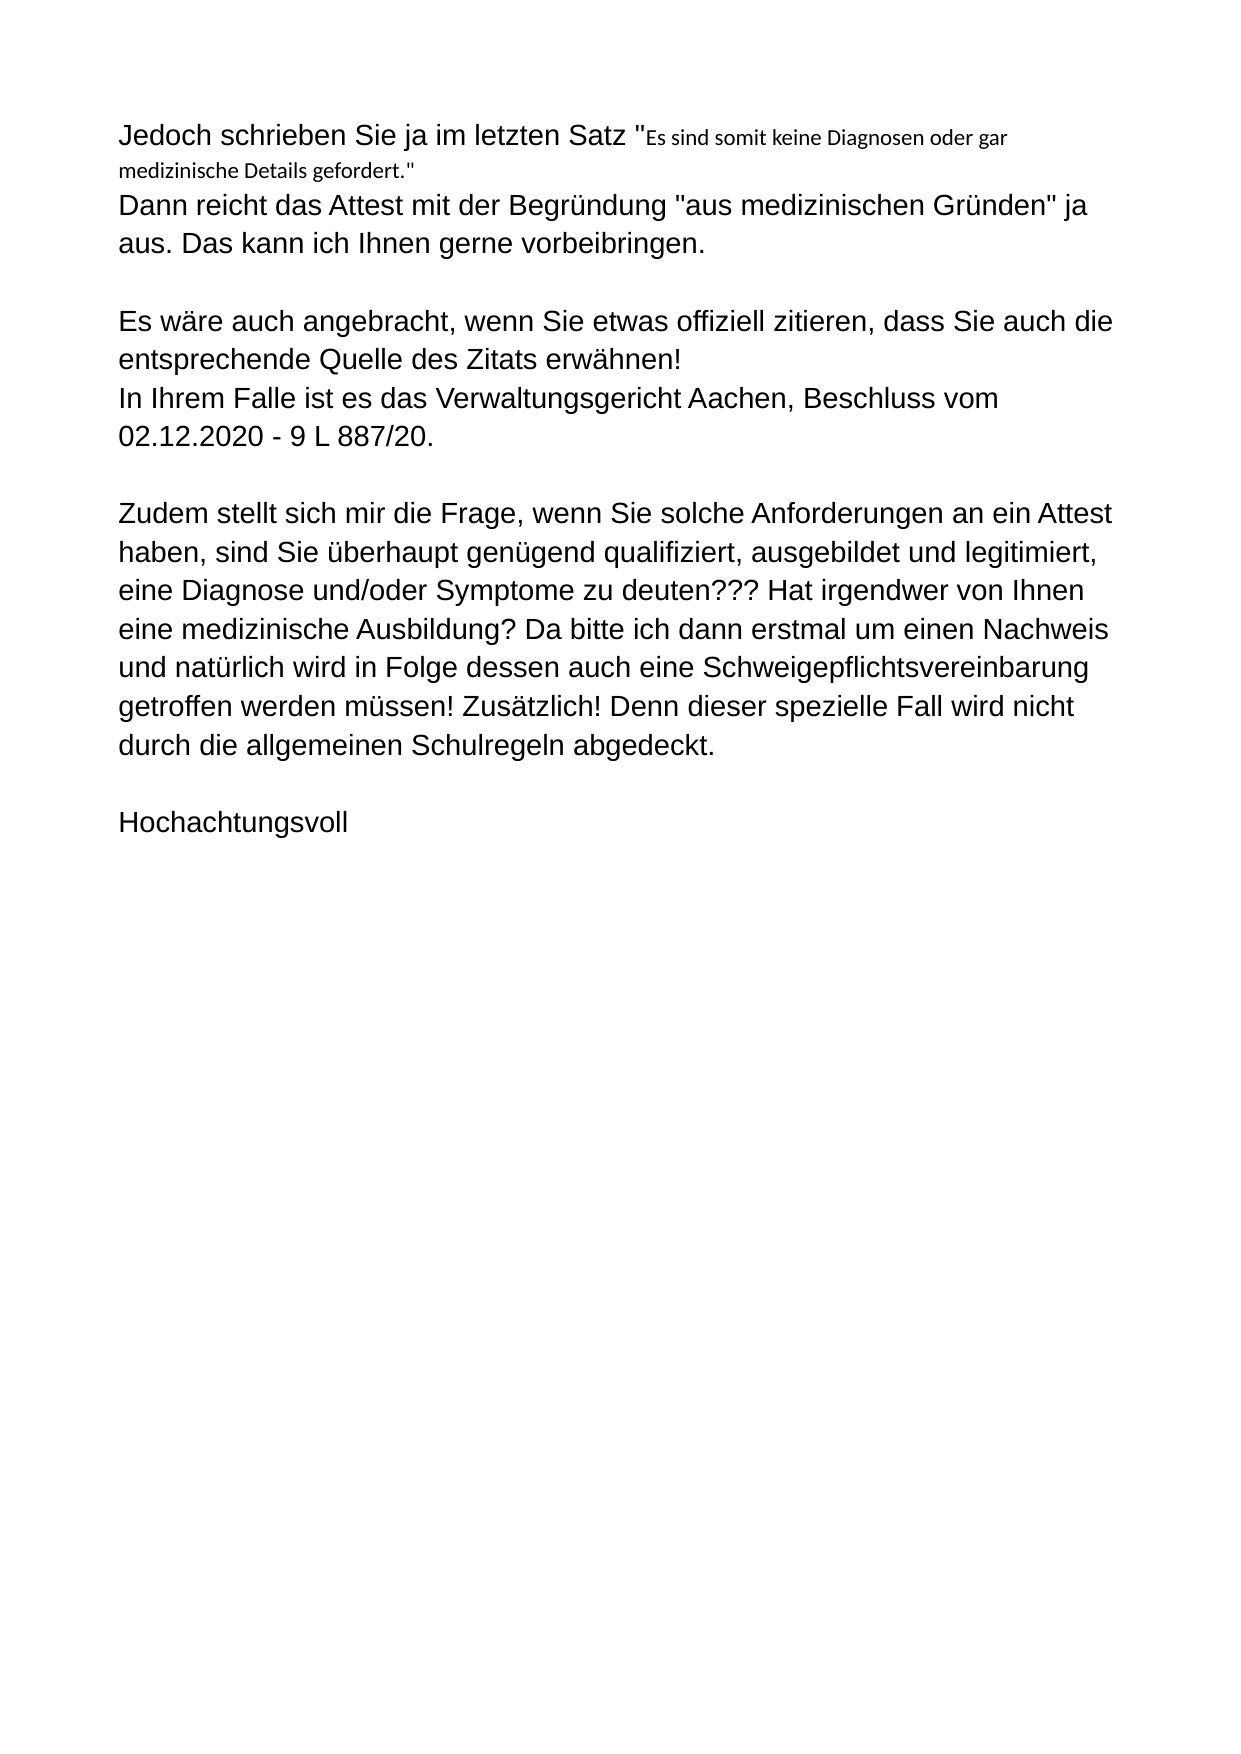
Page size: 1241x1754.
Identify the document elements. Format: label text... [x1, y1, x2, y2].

text Jedoch schrieben Sie ja im letzten Satz "Es sind somit keine Diagnosen oder gar medizinische Details gefordert." [118, 118, 1122, 184]
text Es wäre auch angebracht, wenn Sie etwas offiziell zitieren, dass Sie auch die entsprechende Quelle des Zitats erwähnen! [118, 304, 1122, 376]
text In Ihrem Falle ist es das Verwaltungsgericht Aachen, Beschluss vom 02.12.2020 - 9 L 887/20. [118, 381, 1122, 453]
text Dann reicht das Attest mit der Begründung "aus medizinischen Gründen" ja aus. Das kann ich Ihnen gerne vorbeibringen. [118, 188, 1122, 260]
text Zudem stellt sich mir die Frage, wenn Sie solche Anforderungen an ein Attest haben, sind Sie überhaupt genügend qualifiziert, ausgebildet und legitimiert, eine Diagnose und/oder Symptome zu deuten??? Hat irgendwer von Ihnen eine medizinische Ausbildung? Da bitte ich dann erstmal um einen Nachweis und natürlich wird in Folge dessen auch eine Schweigepflichtsvereinbarung getroffen werden müssen! Zusätzlich! Denn dieser spezielle Fall wird nicht durch die allgemeinen Schulregeln abgedeckt. [118, 496, 1122, 761]
text Hochachtungsvoll [118, 805, 1122, 838]
